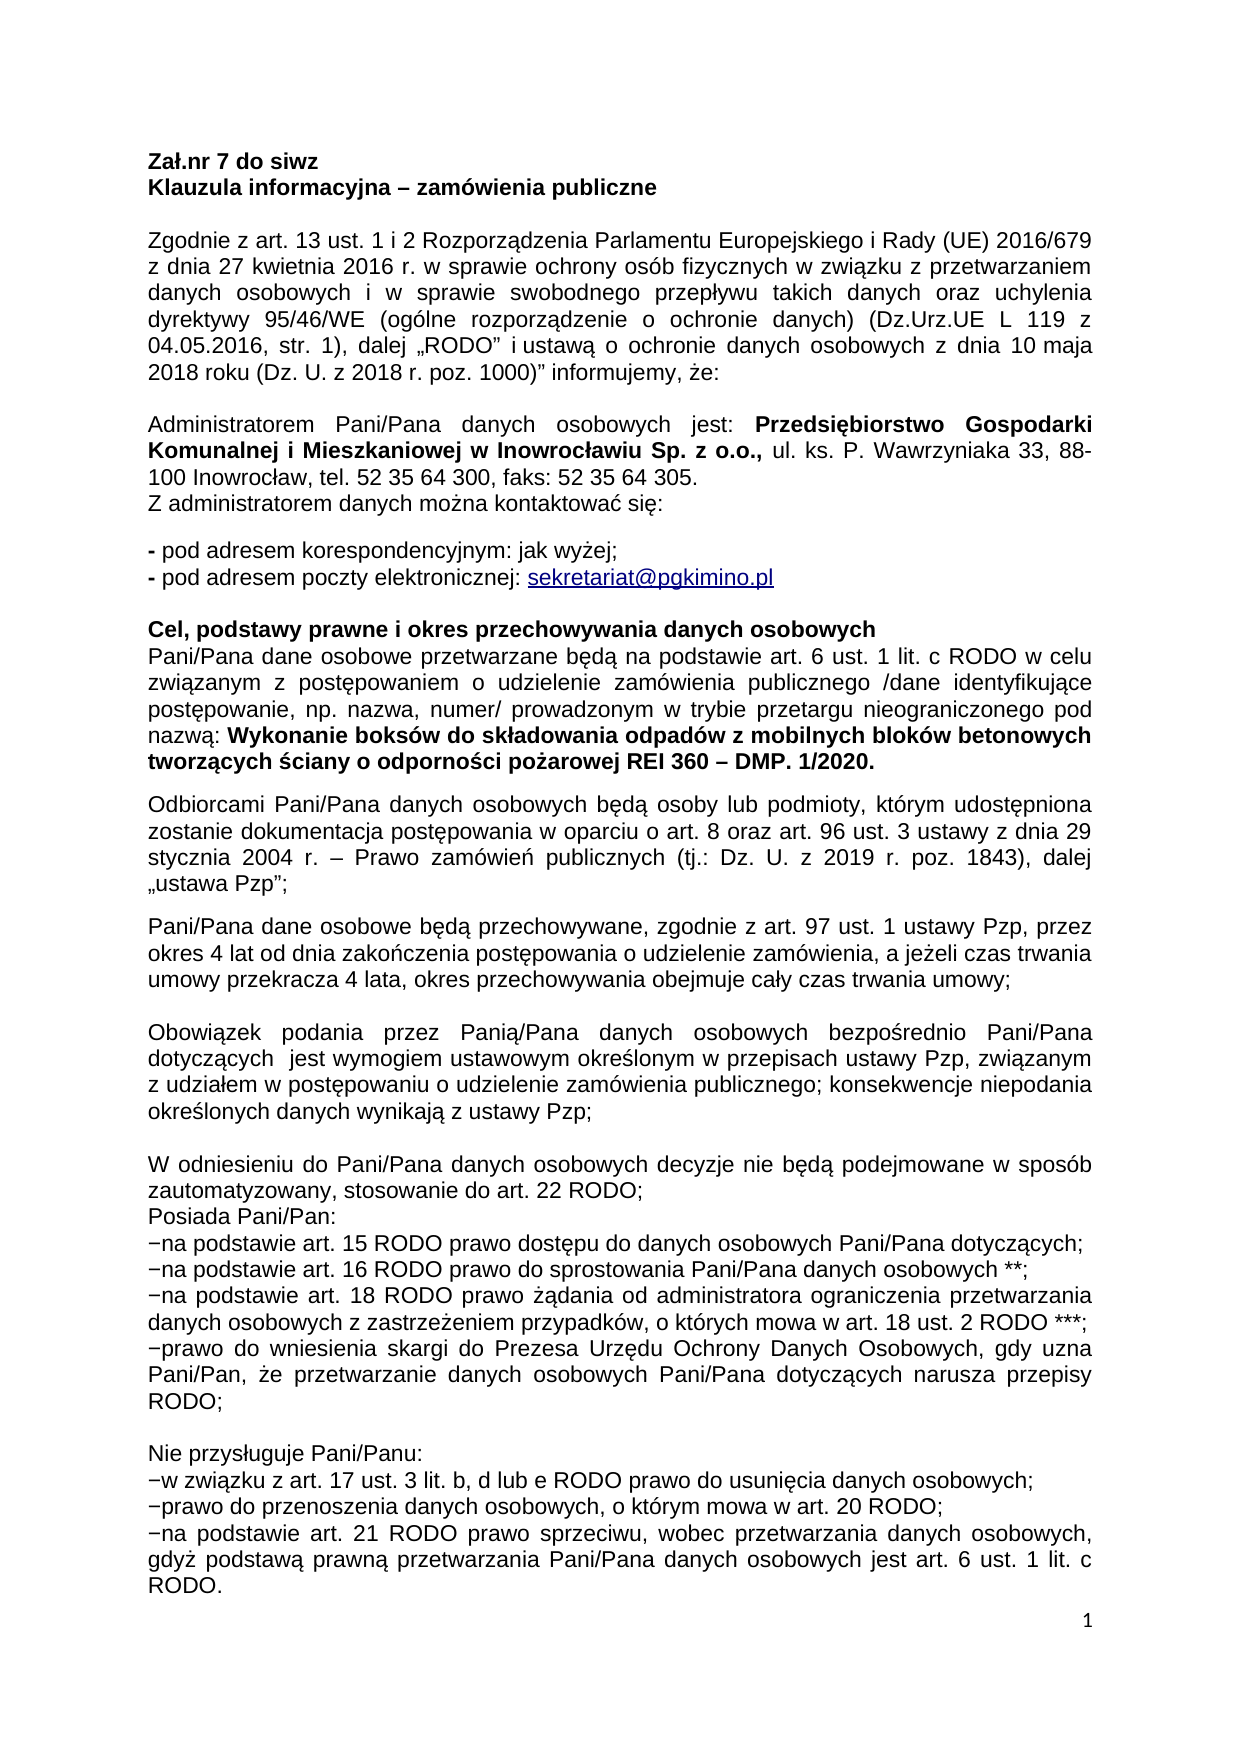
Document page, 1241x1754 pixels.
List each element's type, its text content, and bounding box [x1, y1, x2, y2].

text −prawo do przenoszenia danych osobowych, o którym mowa w art. 20 RODO; [148, 1493, 1093, 1519]
text −na podstawie art. 21 RODO prawo sprzeciwu, wobec przetwarzania danych osobowych, gdyż podstawą prawną przetwarzania Pani/Pana danych osobowych jest art. 6 ust. 1 lit. c RODO. [148, 1519, 1093, 1598]
text W odniesieniu do Pani/Pana danych osobowych decyzje nie będą podejmowane w sposób zautomatyzowany, stosowanie do art. 22 RODO; [148, 1151, 1093, 1203]
text Pani/Pana dane osobowe będą przechowywane, zgodnie z art. 97 ust. 1 ustawy Pzp, przez okres 4 lat od dnia zakończenia postępowania o udzielenie zamówienia, a jeżeli czas trwania umowy przekracza 4 lata, okres przechowywania obejmuje cały czas trwania umowy; [148, 913, 1093, 992]
text −w związku z art. 17 ust. 3 lit. b, d lub e RODO prawo do usunięcia danych osobowych; [148, 1467, 1093, 1493]
text - pod adresem korespondencyjnym: jak wyżej; [148, 537, 1093, 564]
text −na podstawie art. 15 RODO prawo dostępu do danych osobowych Pani/Pana dotyczących; [148, 1229, 1093, 1256]
text −na podstawie art. 16 RODO prawo do sprostowania Pani/Pana danych osobowych **; [148, 1256, 1093, 1282]
text Obowiązek podania przez Panią/Pana danych osobowych bezpośrednio Pani/Pana dotyczących jest wymogiem ustawowym określonym w przepisach ustawy Pzp, związanym z udziałem w postępowaniu o udzielenie zamówienia publicznego; konsekwencje niepodania określonych danych wynikają z ustawy Pzp; [148, 1019, 1093, 1124]
text - pod adresem poczty elektronicznej: sekretariat@pgkimino.pl [148, 564, 1093, 590]
list Zgodnie z art. 13 ust. 1 i 2 Rozporządzenia Parlamentu Europejskiego i Rady (UE) 2016/679 z dnia 27 kwietnia 2016 r. w sprawie ochrony osób fizycznych w związku z przetwarzaniem danych osobowych i w sprawie swobodnego przepływu takich danych oraz uchylenia dyrektywy 95/46/WE (ogólne rozporządzenie o ochronie danych) (Dz.Urz.UE L 119 z 04.05.2016, str. 1), dalej „RODO” i ustawą o ochronie danych osobowych z dnia 10 maja 2018 roku (Dz. U. z 2018 r. poz. 1000)” informujemy, że: [148, 227, 1093, 385]
text −na podstawie art. 18 RODO prawo żądania od administratora ograniczenia przetwarzania danych osobowych z zastrzeżeniem przypadków, o których mowa w art. 18 ust. 2 RODO ***; [148, 1282, 1093, 1335]
text Cel, podstawy prawne i okres przechowywania danych osobowych [148, 616, 1093, 643]
text Zał.nr 7 do siwz [148, 148, 1093, 174]
text Klauzula informacyjna – zamówienia publiczne [148, 174, 1093, 200]
text Pani/Pana dane osobowe przetwarzane będą na podstawie art. 6 ust. 1 lit. c RODO w celu związanym z postępowaniem o udzielenie zamówienia publicznego /dane identyfikujące postępowanie, np. nazwa, numer/ prowadzonym w trybie przetargu nieograniczonego pod nazwą: Wykonanie boksów do składowania odpadów z mobilnych bloków betonowych tworzących ściany o odporności pożarowej REI 360 – DMP. 1/2020. [148, 643, 1093, 774]
text Odbiorcami Pani/Pana danych osobowych będą osoby lub podmioty, którym udostępniona zostanie dokumentacja postępowania w oparciu o art. 8 oraz art. 96 ust. 3 ustawy z dnia 29 stycznia 2004 r. – Prawo zamówień publicznych (tj.: Dz. U. z 2019 r. poz. 1843), dalej „ustawa Pzp”; [148, 791, 1093, 897]
text Posiada Pani/Pan: [148, 1203, 1093, 1229]
text Z administratorem danych można kontaktować się: [148, 490, 1036, 517]
text Nie przysługuje Pani/Panu: [148, 1440, 1093, 1467]
text Administratorem Pani/Pana danych osobowych jest: Przedsiębiorstwo Gospodarki Komunalnej i Mieszkaniowej w Inowrocławiu Sp. z o.o., ul. ks. P. Wawrzyniaka 33, 88-100 Inowrocław, tel. 52 35 64 300, faks: 52 35 64 305. [148, 411, 1093, 490]
text −prawo do wniesienia skargi do Prezesa Urzędu Ochrony Danych Osobowych, gdy uzna Pani/Pan, że przetwarzanie danych osobowych Pani/Pana dotyczących narusza przepisy RODO; [148, 1335, 1093, 1414]
